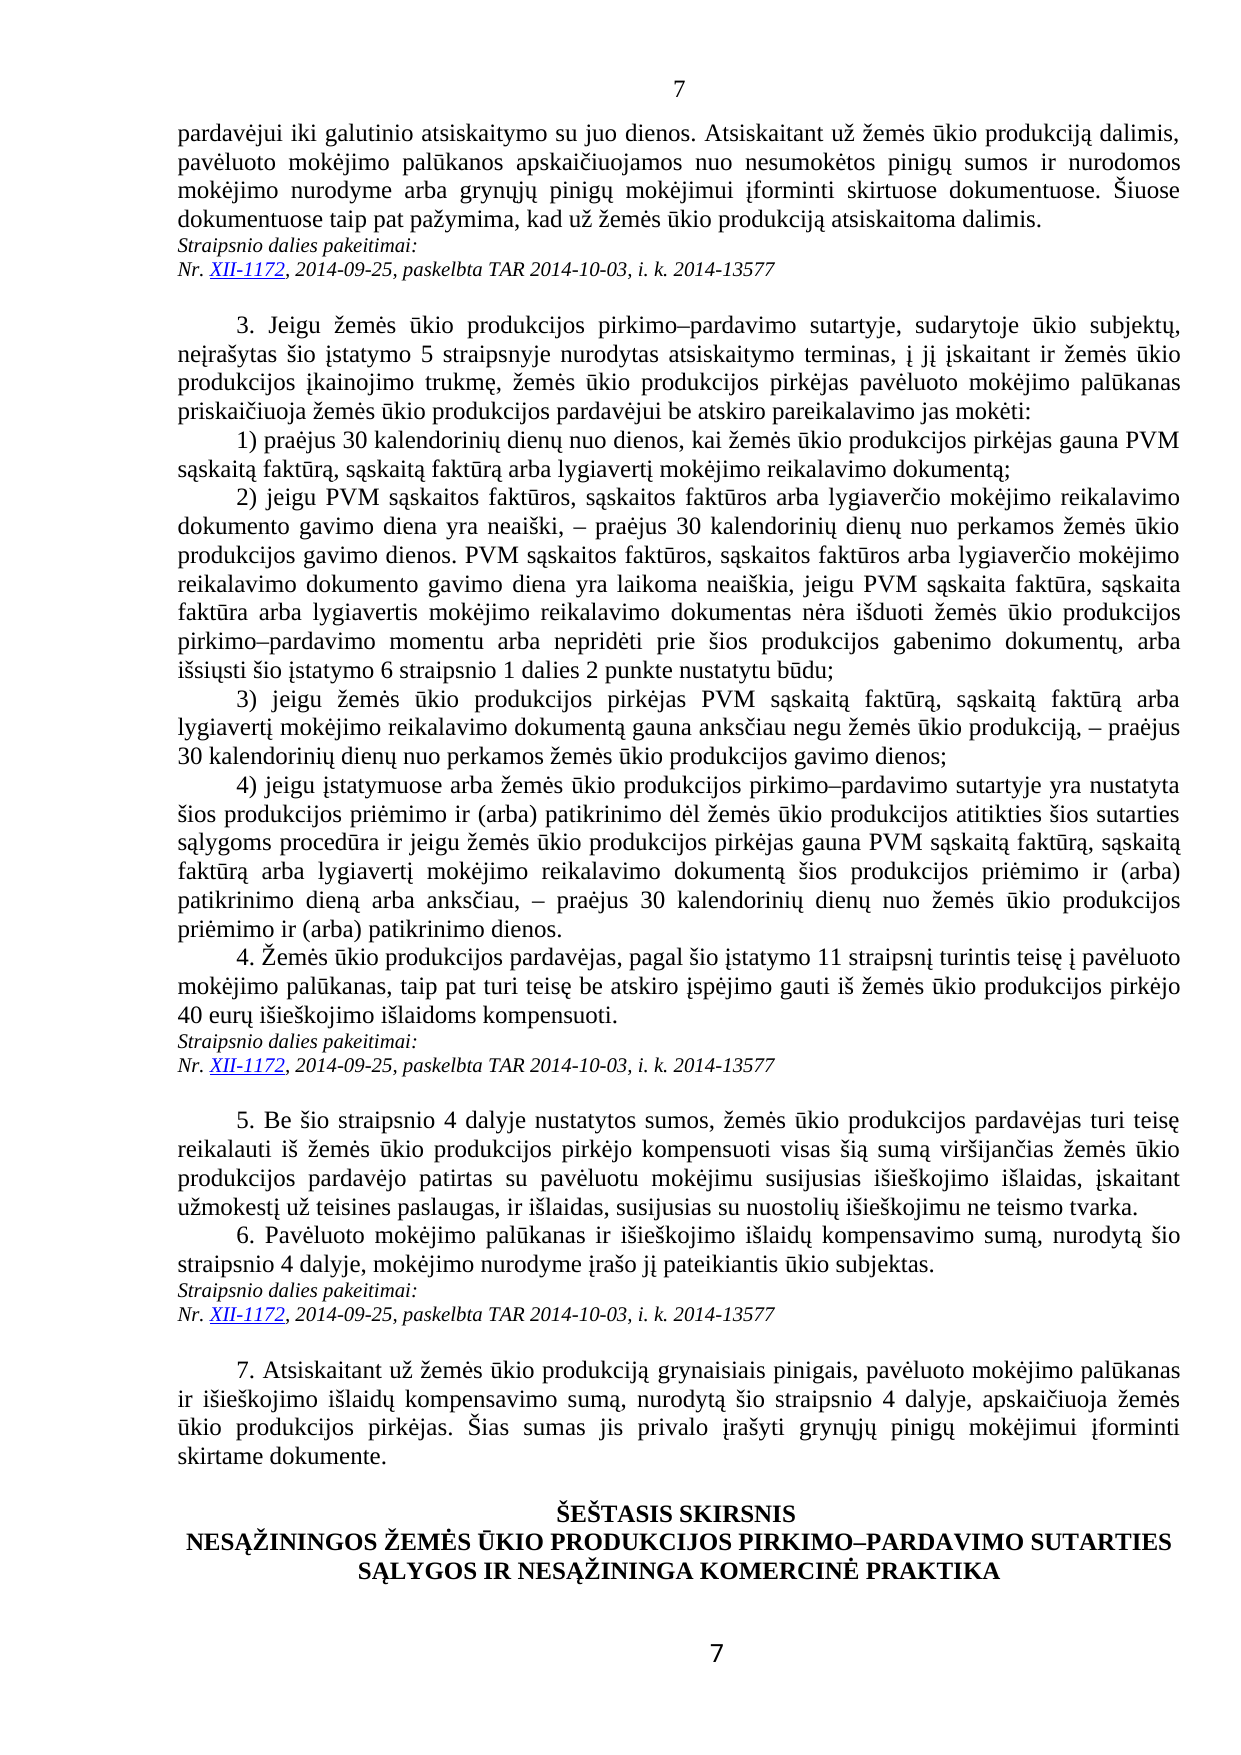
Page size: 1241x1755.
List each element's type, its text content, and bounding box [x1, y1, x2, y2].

text 3. Jeigu žemės ūkio produkcijos pirkimo–pardavimo sutartyje, sudarytoje ūkio subjektų, neįrašytas šio įstatymo 5 straipsnyje nurodytas atsiskaitymo terminas, į jį įskaitant ir žemės ūkio produkcijos įkainojimo trukmę, žemės ūkio produkcijos pirkėjas pavėluoto mokėjimo palūkanas priskaičiuoja žemės ūkio produkcijos pardavėjui be atskiro pareikalavimo jas mokėti: [177, 310, 1181, 425]
text NESĄŽININGOS ŽEMĖS ŪKIO PRODUKCIJOS PIRKIMO–PARDAVIMO SUTARTIES SĄLYGOS IR NESĄŽININGA KOMERCINĖ PRAKTIKA [177, 1527, 1181, 1585]
text 3) jeigu žemės ūkio produkcijos pirkėjas PVM sąskaitą faktūrą, sąskaitą faktūrą arba lygiavertį mokėjimo reikalavimo dokumentą gauna anksčiau negu žemės ūkio produkciją, – praėjus 30 kalendorinių dienų nuo perkamos žemės ūkio produkcijos gavimo dienos; [177, 684, 1181, 770]
text Nr. XII-1172, 2014-09-25, paskelbta TAR 2014-10-03, i. k. 2014-13577 [177, 257, 1181, 281]
text 2) jeigu PVM sąskaitos faktūros, sąskaitos faktūros arba lygiaverčio mokėjimo reikalavimo dokumento gavimo diena yra neaiški, – praėjus 30 kalendorinių dienų nuo perkamos žemės ūkio produkcijos gavimo dienos. PVM sąskaitos faktūros, sąskaitos faktūros arba lygiaverčio mokėjimo reikalavimo dokumento gavimo diena yra laikoma neaiškia, jeigu PVM sąskaita faktūra, sąskaita faktūra arba lygiavertis mokėjimo reikalavimo dokumentas nėra išduoti žemės ūkio produkcijos pirkimo–pardavimo momentu arba nepridėti prie šios produkcijos gabenimo dokumentų, arba išsiųsti šio įstatymo 6 straipsnio 1 dalies 2 punkte nustatytu būdu; [177, 482, 1181, 684]
text 7. Atsiskaitant už žemės ūkio produkciją grynaisiais pinigais, pavėluoto mokėjimo palūkanas ir išieškojimo išlaidų kompensavimo sumą, nurodytą šio straipsnio 4 dalyje, apskaičiuoja žemės ūkio produkcijos pirkėjas. Šias sumas jis privalo įrašyti grynųjų pinigų mokėjimui įforminti skirtame dokumente. [177, 1355, 1181, 1470]
text ŠEŠTASIS SKIRSNIS [177, 1499, 1181, 1527]
text Nr. XII-1172, 2014-09-25, paskelbta TAR 2014-10-03, i. k. 2014-13577 [177, 1302, 1181, 1326]
text 4. Žemės ūkio produkcijos pardavėjas, pagal šio įstatymo 11 straipsnį turintis teisę į pavėluoto mokėjimo palūkanas, taip pat turi teisę be atskiro įspėjimo gauti iš žemės ūkio produkcijos pirkėjo 40 eurų išieškojimo išlaidoms kompensuoti. [177, 942, 1181, 1029]
text Straipsnio dalies pakeitimai: [177, 233, 1181, 257]
text pardavėjui iki galutinio atsiskaitymo su juo dienos. Atsiskaitant už žemės ūkio produkciją dalimis, pavėluoto mokėjimo palūkanos apskaičiuojamos nuo nesumokėtos pinigų sumos ir nurodomos mokėjimo nurodyme arba grynųjų pinigų mokėjimui įforminti skirtuose dokumentuose. Šiuose dokumentuose taip pat pažymima, kad už žemės ūkio produkciją atsiskaitoma dalimis. [177, 118, 1181, 233]
text Nr. XII-1172, 2014-09-25, paskelbta TAR 2014-10-03, i. k. 2014-13577 [177, 1053, 1181, 1077]
text 6. Pavėluoto mokėjimo palūkanas ir išieškojimo išlaidų kompensavimo sumą, nurodytą šio straipsnio 4 dalyje, mokėjimo nurodyme įrašo jį pateikiantis ūkio subjektas. [177, 1221, 1181, 1278]
text 5. Be šio straipsnio 4 dalyje nustatytos sumos, žemės ūkio produkcijos pardavėjas turi teisę reikalauti iš žemės ūkio produkcijos pirkėjo kompensuoti visas šią sumą viršijančias žemės ūkio produkcijos pardavėjo patirtas su pavėluotu mokėjimu susijusias išieškojimo išlaidas, įskaitant užmokestį už teisines paslaugas, ir išlaidas, susijusias su nuostolių išieškojimu ne teismo tvarka. [177, 1106, 1181, 1221]
text 1) praėjus 30 kalendorinių dienų nuo dienos, kai žemės ūkio produkcijos pirkėjas gauna PVM sąskaitą faktūrą, sąskaitą faktūrą arba lygiavertį mokėjimo reikalavimo dokumentą; [177, 425, 1181, 482]
text Straipsnio dalies pakeitimai: [177, 1278, 1181, 1302]
text Straipsnio dalies pakeitimai: [177, 1029, 1181, 1053]
text 4) jeigu įstatymuose arba žemės ūkio produkcijos pirkimo–pardavimo sutartyje yra nustatyta šios produkcijos priėmimo ir (arba) patikrinimo dėl žemės ūkio produkcijos atitikties šios sutarties sąlygoms procedūra ir jeigu žemės ūkio produkcijos pirkėjas gauna PVM sąskaitą faktūrą, sąskaitą faktūrą arba lygiavertį mokėjimo reikalavimo dokumentą šios produkcijos priėmimo ir (arba) patikrinimo dieną arba anksčiau, – praėjus 30 kalendorinių dienų nuo žemės ūkio produkcijos priėmimo ir (arba) patikrinimo dienos. [177, 770, 1181, 942]
